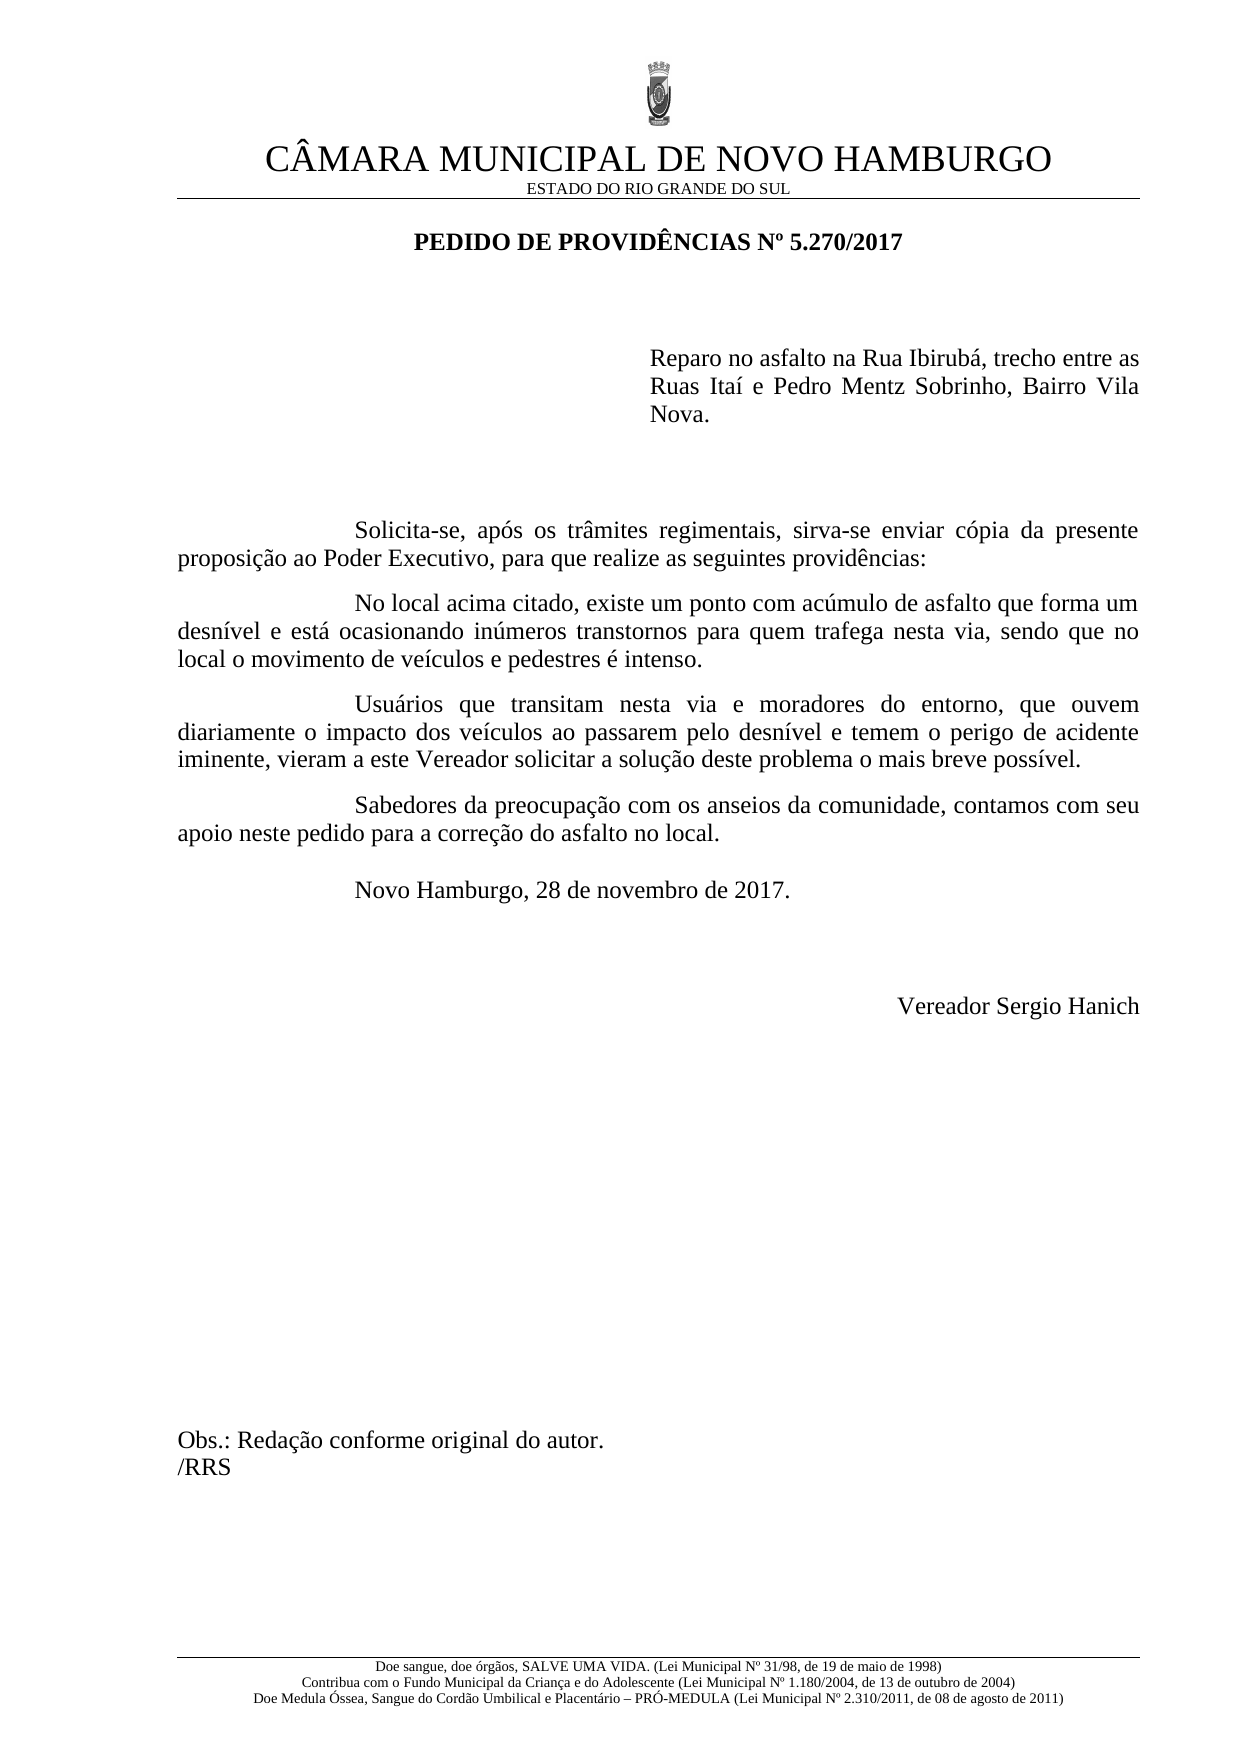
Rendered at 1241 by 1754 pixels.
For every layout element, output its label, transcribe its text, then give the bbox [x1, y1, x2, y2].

text Novo Hamburgo, 28 de novembro de 2017. [177, 876, 1140, 904]
text PEDIDO DE PROVIDÊNCIAS Nº 5.270/2017 [177, 228, 1140, 256]
text Reparo no asfalto na Rua Ibirubá, trecho entre as Ruas Itaí e Pedro Mentz Sobrinho, Bairro Vila Nova. [649, 344, 1140, 428]
text /RRS [177, 1453, 1140, 1481]
text No local acima citado, existe um ponto com acúmulo de asfalto que forma um desnível e está ocasionando inúmeros transtornos para quem trafega nesta via, sendo que no local o movimento de veículos e pedestres é intenso. [177, 589, 1140, 672]
text Obs.: Redação conforme original do autor. [177, 1426, 1140, 1453]
text Solicita-se, após os trâmites regimentais, sirva-se enviar cópia da presente proposição ao Poder Executivo, para que realize as seguintes providências: [177, 516, 1140, 572]
text Usuários que transitam nesta via e moradores do entorno, que ouvem diariamente o impacto dos veículos ao passarem pelo desnível e temem o perigo de acidente iminente, vieram a este Vereador solicitar a solução deste problema o mais breve possível. [177, 690, 1140, 773]
text Vereador Sergio Hanich [177, 992, 1140, 1020]
text Sabedores da preocupação com os anseios da comunidade, contamos com seu apoio neste pedido para a correção do asfalto no local. [177, 791, 1140, 846]
